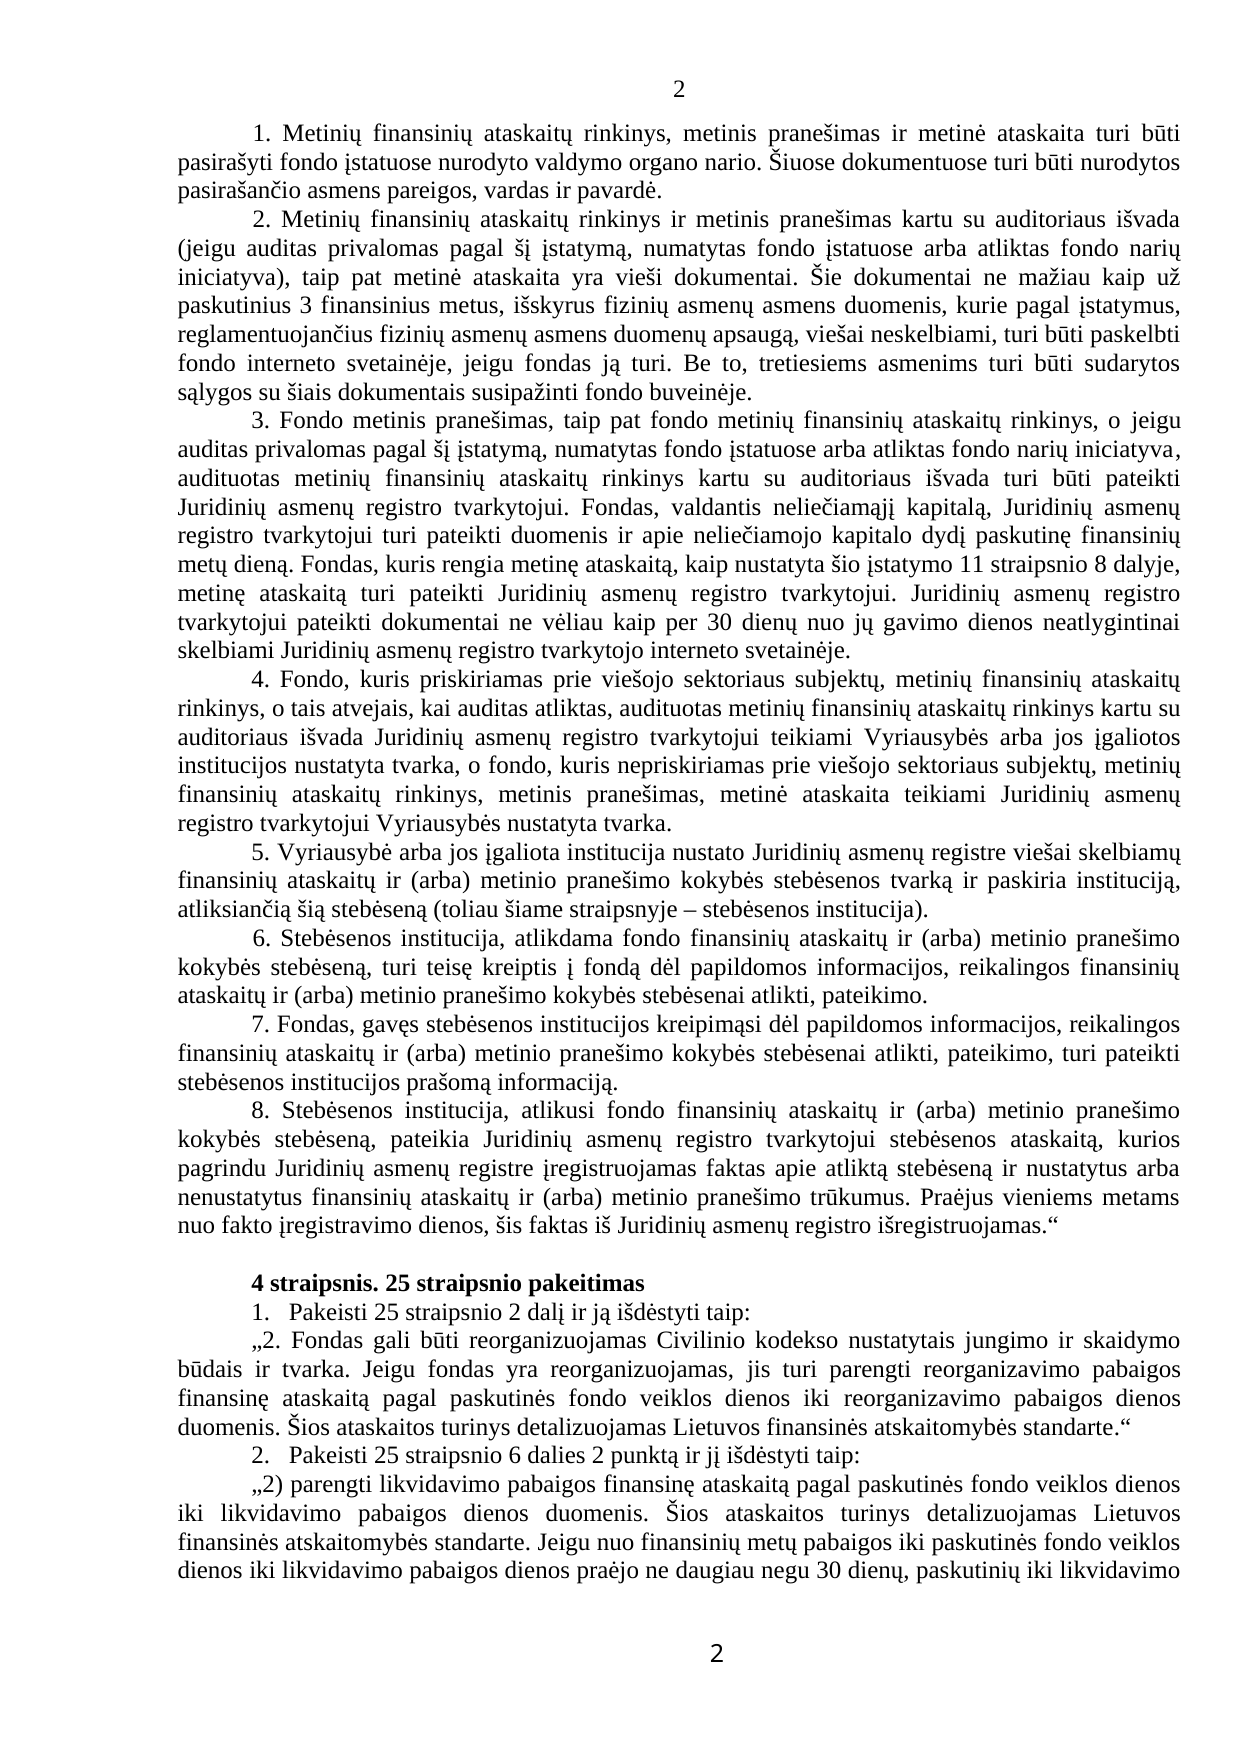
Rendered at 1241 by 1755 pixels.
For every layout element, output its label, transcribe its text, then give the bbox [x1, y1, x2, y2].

text 2. Metinių finansinių ataskaitų rinkinys ir metinis pranešimas kartu su auditoriaus išvada (jeigu auditas privalomas pagal šį įstatymą, numatytas fondo įstatuose arba atliktas fondo narių iniciatyva), taip pat metinė ataskaita yra vieši dokumentai. Šie dokumentai ne mažiau kaip už paskutinius 3 finansinius metus, išskyrus fizinių asmenų asmens duomenis, kurie pagal įstatymus, reglamentuojančius fizinių asmenų asmens duomenų apsaugą, viešai neskelbiami, turi būti paskelbti fondo interneto svetainėje, jeigu fondas ją turi. Be to, tretiesiems asmenims turi būti sudarytos sąlygos su šiais dokumentais susipažinti fondo buveinėje. [177, 204, 1181, 406]
text 7. Fondas, gavęs stebėsenos institucijos kreipimąsi dėl papildomos informacijos, reikalingos finansinių ataskaitų ir (arba) metinio pranešimo kokybės stebėsenai atlikti, pateikimo, turi pateikti stebėsenos institucijos prašomą informaciją. [177, 1009, 1181, 1096]
text 2. Pakeisti 25 straipsnio 6 dalies 2 punktą ir jį išdėstyti taip: [251, 1441, 1181, 1469]
text „2) parengti likvidavimo pabaigos finansinę ataskaitą pagal paskutinės fondo veiklos dienos iki likvidavimo pabaigos dienos duomenis. Šios ataskaitos turinys detalizuojamas Lietuvos finansinės atskaitomybės standarte. Jeigu nuo finansinių metų pabaigos iki paskutinės fondo veiklos dienos iki likvidavimo pabaigos dienos praėjo ne daugiau negu 30 dienų, paskutinių iki likvidavimo [177, 1469, 1181, 1584]
text 3. Fondo metinis pranešimas, taip pat fondo metinių finansinių ataskaitų rinkinys, o jeigu auditas privalomas pagal šį įstatymą, numatytas fondo įstatuose arba atliktas fondo narių iniciatyva, audituotas metinių finansinių ataskaitų rinkinys kartu su auditoriaus išvada turi būti pateikti Juridinių asmenų registro tvarkytojui. Fondas, valdantis neliečiamąjį kapitalą, Juridinių asmenų registro tvarkytojui turi pateikti duomenis ir apie neliečiamojo kapitalo dydį paskutinę finansinių metų dieną. Fondas, kuris rengia metinę ataskaitą, kaip nustatyta šio įstatymo 11 straipsnio 8 dalyje, metinę ataskaitą turi pateikti Juridinių asmenų registro tvarkytojui. Juridinių asmenų registro tvarkytojui pateikti dokumentai ne vėliau kaip per 30 dienų nuo jų gavimo dienos neatlygintinai skelbiami Juridinių asmenų registro tvarkytojo interneto svetainėje. [177, 406, 1181, 664]
text 5. Vyriausybė arba jos įgaliota institucija nustato Juridinių asmenų registre viešai skelbiamų finansinių ataskaitų ir (arba) metinio pranešimo kokybės stebėsenos tvarką ir paskiria instituciją, atliksiančią šią stebėseną (toliau šiame straipsnyje – stebėsenos institucija). [177, 837, 1181, 923]
text 4. Fondo, kuris priskiriamas prie viešojo sektoriaus subjektų, metinių finansinių ataskaitų rinkinys, o tais atvejais, kai auditas atliktas, audituotas metinių finansinių ataskaitų rinkinys kartu su auditoriaus išvada Juridinių asmenų registro tvarkytojui teikiami Vyriausybės arba jos įgaliotos institucijos nustatyta tvarka, o fondo, kuris nepriskiriamas prie viešojo sektoriaus subjektų, metinių finansinių ataskaitų rinkinys, metinis pranešimas, metinė ataskaita teikiami Juridinių asmenų registro tvarkytojui Vyriausybės nustatyta tvarka. [177, 664, 1181, 837]
text 1. Pakeisti 25 straipsnio 2 dalį ir ją išdėstyti taip: [251, 1297, 1181, 1326]
text 4 straipsnis. 25 straipsnio pakeitimas [177, 1268, 1181, 1297]
text 1. Metinių finansinių ataskaitų rinkinys, metinis pranešimas ir metinė ataskaita turi būti pasirašyti fondo įstatuose nurodyto valdymo organo nario. Šiuose dokumentuose turi būti nurodytos pasirašančio asmens pareigos, vardas ir pavardė. [177, 118, 1181, 204]
text „2. Fondas gali būti reorganizuojamas Civilinio kodekso nustatytais jungimo ir skaidymo būdais ir tvarka. Jeigu fondas yra reorganizuojamas, jis turi parengti reorganizavimo pabaigos finansinę ataskaitą pagal paskutinės fondo veiklos dienos iki reorganizavimo pabaigos dienos duomenis. Šios ataskaitos turinys detalizuojamas Lietuvos finansinės atskaitomybės standarte.“ [177, 1326, 1181, 1441]
text 6. Stebėsenos institucija, atlikdama fondo finansinių ataskaitų ir (arba) metinio pranešimo kokybės stebėseną, turi teisę kreiptis į fondą dėl papildomos informacijos, reikalingos finansinių ataskaitų ir (arba) metinio pranešimo kokybės stebėsenai atlikti, pateikimo. [177, 923, 1181, 1009]
text 8. Stebėsenos institucija, atlikusi fondo finansinių ataskaitų ir (arba) metinio pranešimo kokybės stebėseną, pateikia Juridinių asmenų registro tvarkytojui stebėsenos ataskaitą, kurios pagrindu Juridinių asmenų registre įregistruojamas faktas apie atliktą stebėseną ir nustatytus arba nenustatytus finansinių ataskaitų ir (arba) metinio pranešimo trūkumus. Praėjus vieniems metams nuo fakto įregistravimo dienos, šis faktas iš Juridinių asmenų registro išregistruojamas.“ [177, 1096, 1181, 1239]
